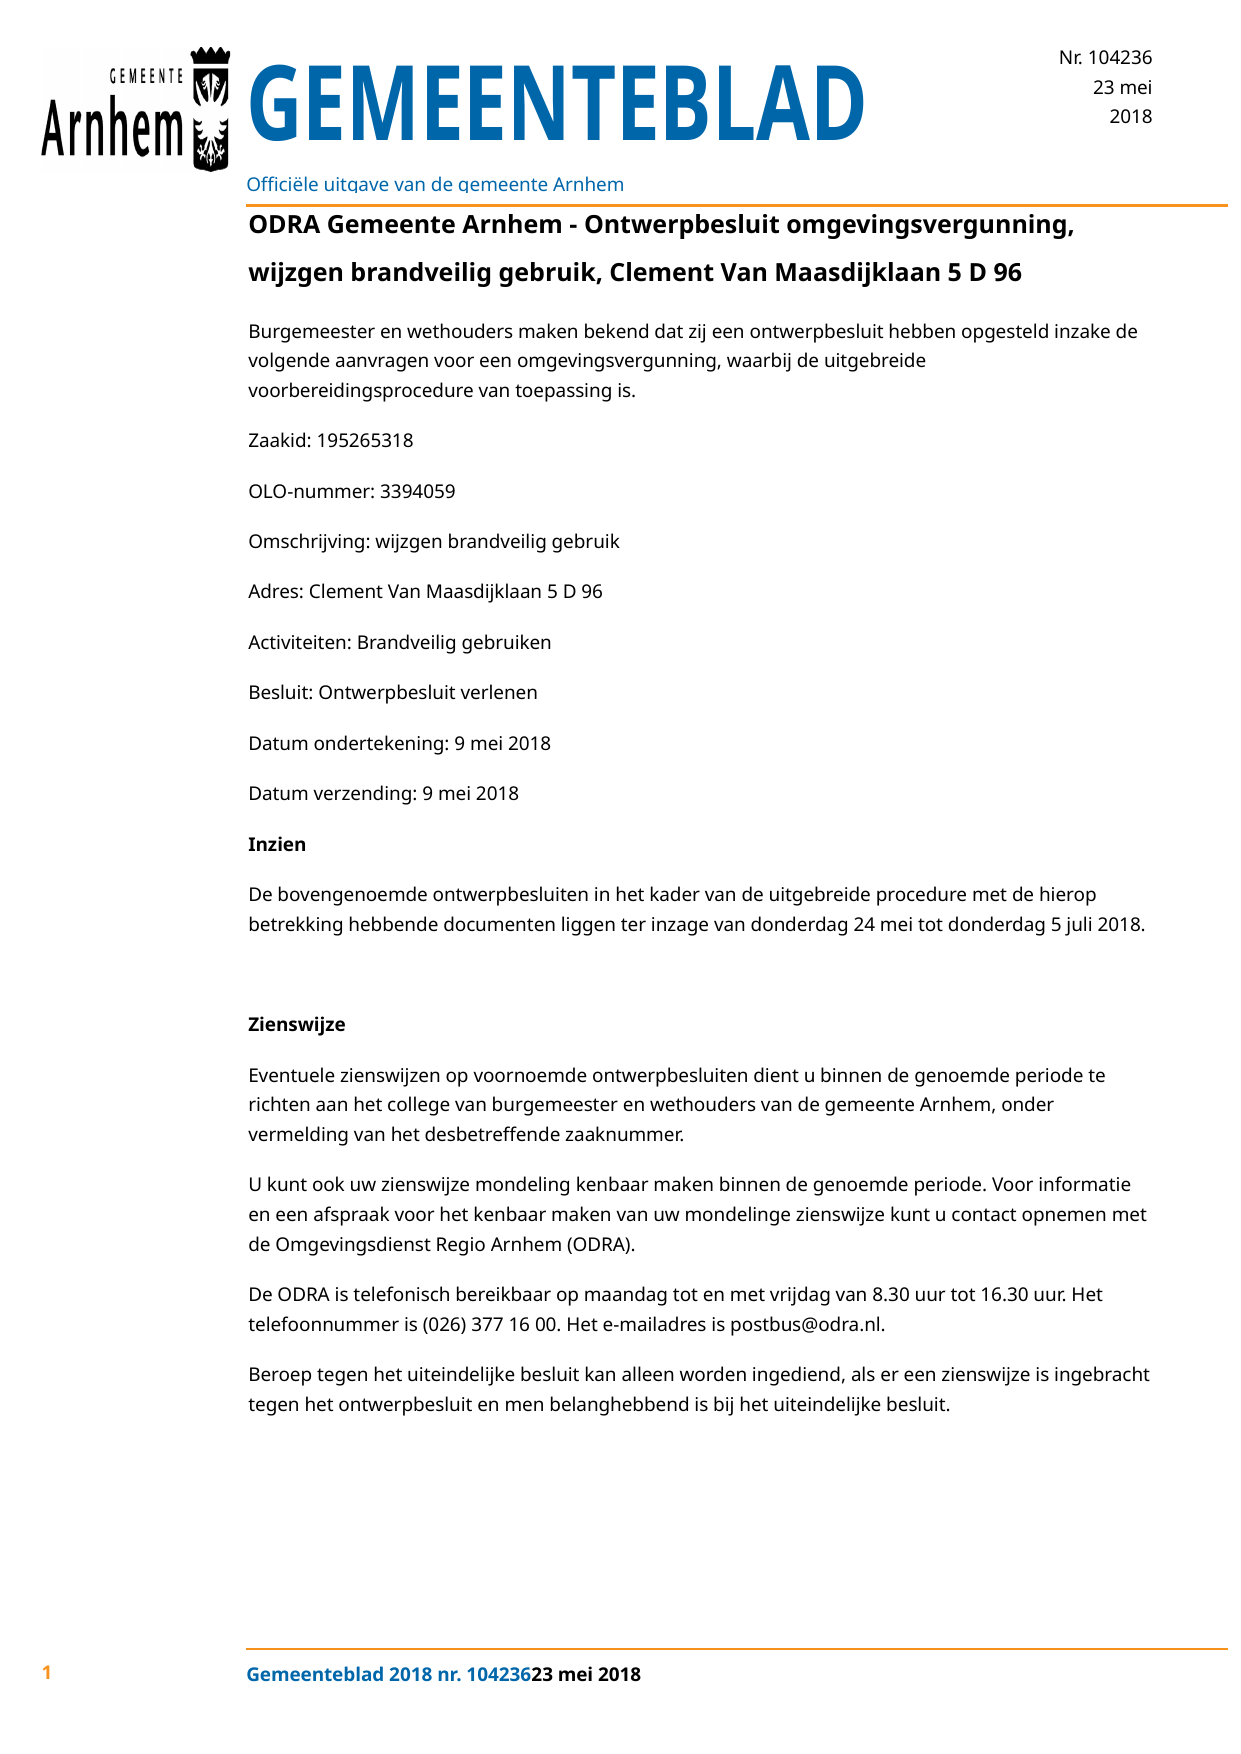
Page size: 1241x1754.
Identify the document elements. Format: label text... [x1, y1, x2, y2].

text Burgemeester en wethouders maken bekend dat zij een ontwerpbesluit hebben opgesteld inzake de volgende aanvragen voor een omgevingsvergunning, waarbij de uitgebreide voorbereidingsprocedure van toepassing is. [248, 318, 1152, 403]
text U kunt ook uw zienswijze mondeling kenbaar maken binnen de genoemde periode. Voor informatie en een afspraak voor het kenbaar maken van uw mondelinge zienswijze kunt u contact opnemen met de Omgevingsdienst Regio Arnhem (ODRA). [248, 1172, 1152, 1257]
text De bovengenoemde ontwerpbesluiten in het kader van de uitgebreide procedure met de hierop betrekking hebbende documenten liggen ter inzage van donderdag 24 mei tot donderdag 5 juli 2018. [248, 881, 1152, 937]
text Activiteiten: Brandveilig gebruiken [248, 629, 1152, 655]
picture [41, 47, 231, 172]
text Beroep tegen het uiteindelijke besluit kan alleen worden ingediend, als er een zienswijze is ingebracht tegen het ontwerpbesluit en men belanghebbend is bij het uiteindelijke besluit. [248, 1361, 1152, 1417]
text Adres: Clement Van Maasdijklaan 5 D 96 [248, 579, 1152, 604]
text Besluit: Ontwerpbesluit verlenen [248, 679, 1152, 705]
text Datum ondertekening: 9 mei 2018 [248, 730, 1152, 756]
text Omschrijving: wijzgen brandveilig gebruik [248, 528, 1152, 554]
text Inzien [248, 831, 1152, 857]
text ODRA Gemeente Arnhem - Ontwerpbesluit omgevingsvergunning, wijzgen brandveilig gebruik, Clement Van Maasdijklaan 5 D 96 [248, 207, 1152, 288]
text Datum verzending: 9 mei 2018 [248, 780, 1152, 806]
text Zienswijze [248, 1012, 1152, 1037]
text De ODRA is telefonisch bereikbaar op maandag tot en met vrijdag van 8.30 uur tot 16.30 uur. Het telefoonnummer is (026) 377 16 00. Het e-mailadres is postbus@odra.nl. [248, 1281, 1152, 1337]
text Eventuele zienswijzen op voornoemde ontwerpbesluiten dient u binnen de genoemde periode te richten aan het college van burgemeester en wethouders van de gemeente Arnhem, onder vermelding van het desbetreffende zaaknummer. [248, 1062, 1152, 1147]
text OLO-nummer: 3394059 [248, 478, 1152, 504]
text Zaakid: 195265318 [248, 427, 1152, 453]
